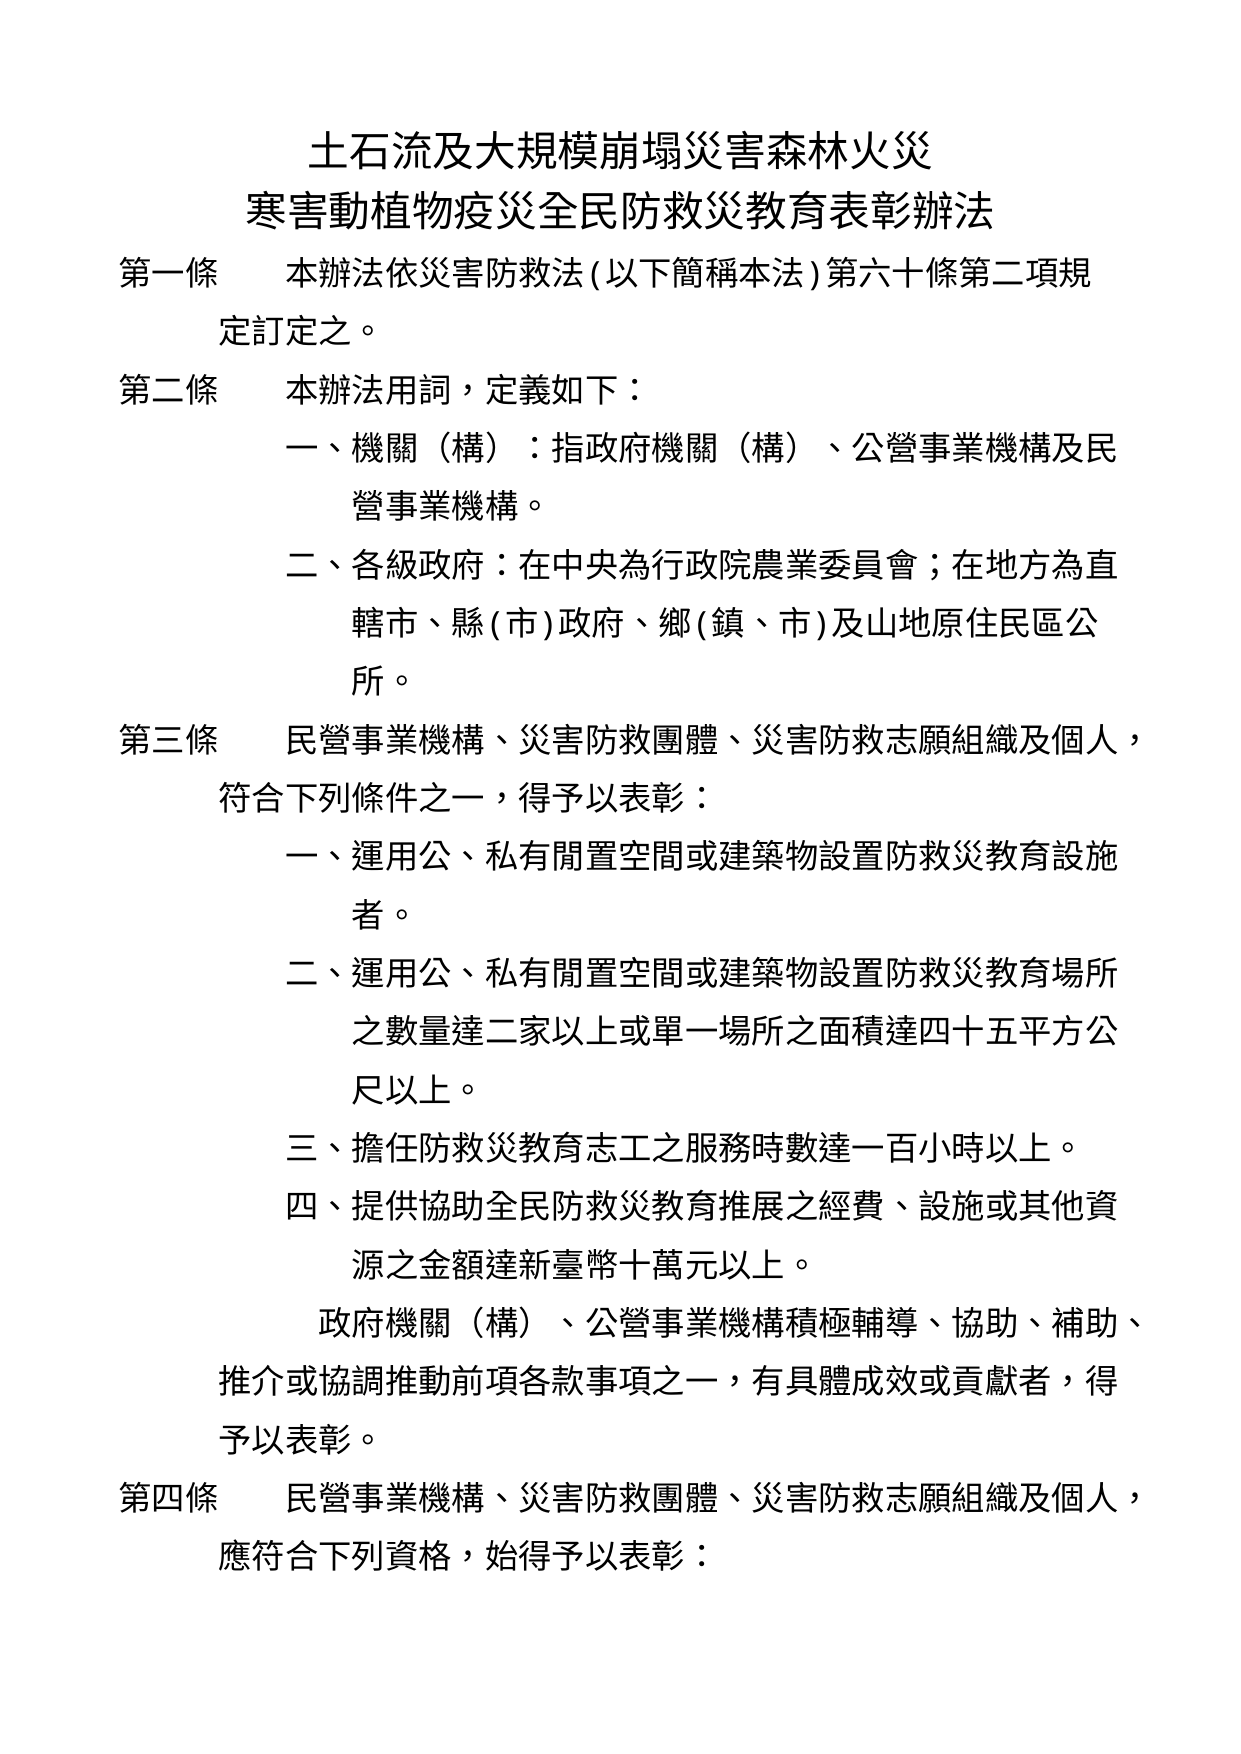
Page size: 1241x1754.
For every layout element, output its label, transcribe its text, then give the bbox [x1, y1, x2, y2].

text 一、運用公、私有閒置空間或建築物設置防救災教育設施者。 [285, 822, 1122, 939]
text 第四條 民營事業機構、災害防救團體、災害防救志願組織及個人，應符合下列資格，始得予以表彰： [118, 1464, 1122, 1580]
text 政府機關（構）、公營事業機構積極輔導、協助、補助、推介或協調推動前項各款事項之一，有具體成效或貢獻者，得予以表彰。 [118, 1289, 1122, 1464]
text 土石流及大規模崩塌災害森林火災 [118, 118, 1122, 178]
text 第一條 本辦法依災害防救法(以下簡稱本法)第六十條第二項規定訂定之。 [118, 239, 1122, 355]
text 第二條 本辦法用詞，定義如下： [118, 355, 1122, 414]
text 一、機關（構）：指政府機關（構）、公營事業機構及民營事業機構。 [285, 414, 1122, 530]
text 寒害動植物疫災全民防救災教育表彰辦法 [118, 178, 1122, 239]
text 二、運用公、私有閒置空間或建築物設置防救災教育場所之數量達二家以上或單一場所之面積達四十五平方公尺以上。 [285, 939, 1122, 1114]
text 三、擔任防救災教育志工之服務時數達一百小時以上。 [285, 1114, 1122, 1172]
text 第三條 民營事業機構、災害防救團體、災害防救志願組織及個人，符合下列條件之一，得予以表彰： [118, 705, 1122, 822]
text 四、提供協助全民防救災教育推展之經費、設施或其他資源之金額達新臺幣十萬元以上。 [285, 1172, 1122, 1289]
text 二、各級政府：在中央為行政院農業委員會；在地方為直轄市、縣(市)政府、鄉(鎮、市)及山地原住民區公所。 [285, 530, 1122, 705]
